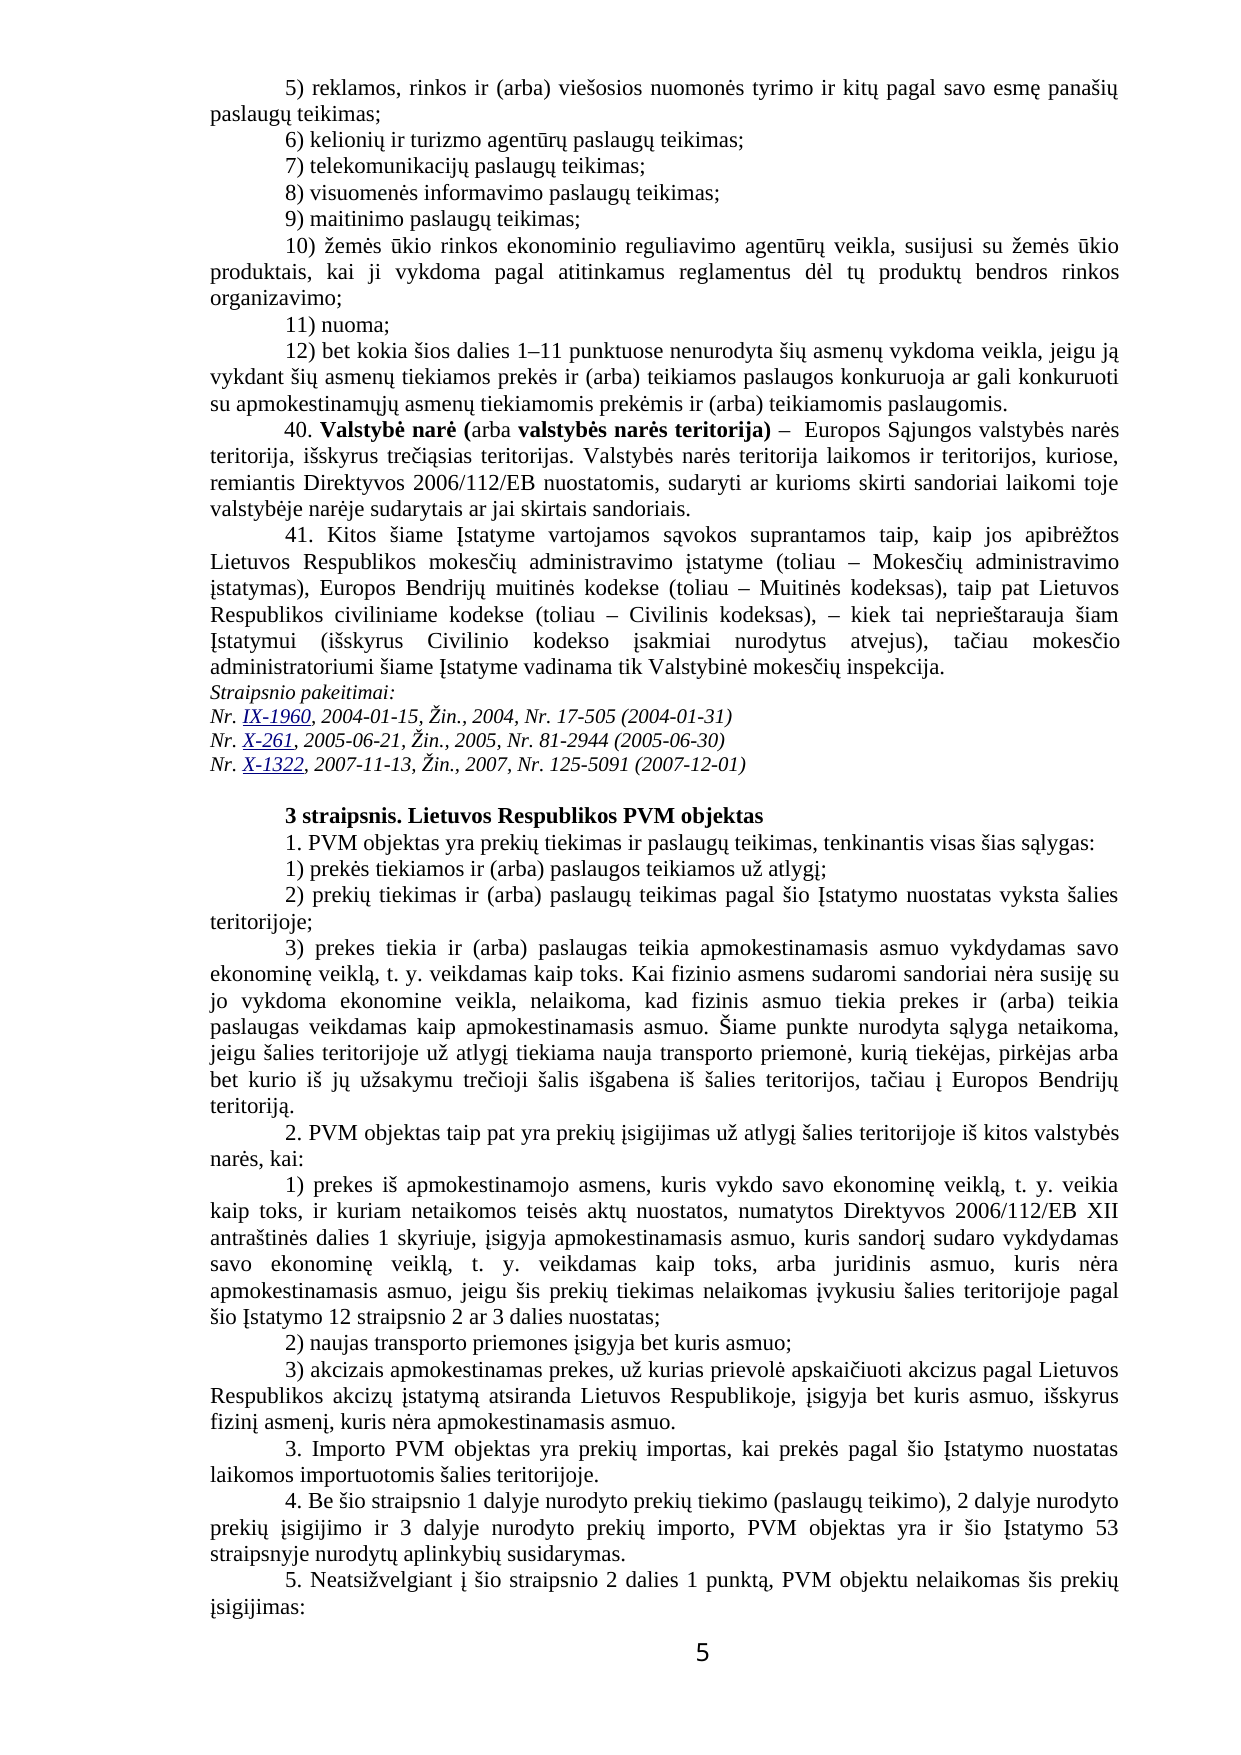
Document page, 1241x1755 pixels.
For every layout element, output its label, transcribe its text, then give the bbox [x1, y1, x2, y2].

text 9) maitinimo paslaugų teikimas; [210, 205, 1120, 232]
text 2. PVM objektas taip pat yra prekių įsigijimas už atlygį šalies teritorijoje iš kitos valstybės narės, kai: [210, 1118, 1120, 1171]
text 1) prekes iš apmokestinamojo asmens, kuris vykdo savo ekonominę veiklą, t. y. veikia kaip toks, ir kuriam netaikomos teisės aktų nuostatos, numatytos Direktyvos 2006/112/EB XII antraštinės dalies 1 skyriuje, įsigyja apmokestinamasis asmuo, kuris sandorį sudaro vykdydamas savo ekonominę veiklą, t. y. veikdamas kaip toks, arba juridinis asmuo, kuris nėra apmokestinamasis asmuo, jeigu šis prekių tiekimas nelaikomas įvykusiu šalies teritorijoje pagal šio Įstatymo 12 straipsnio 2 ar 3 dalies nuostatas; [210, 1171, 1120, 1329]
text 2) naujas transporto priemones įsigyja bet kuris asmuo; [210, 1329, 1120, 1356]
text 12) bet kokia šios dalies 1–11 punktuose nenurodyta šių asmenų vykdoma veikla, jeigu ją vykdant šių asmenų tiekiamos prekės ir (arba) teikiamos paslaugos konkuruoja ar gali konkuruoti su apmokestinamųjų asmenų tiekiamomis prekėmis ir (arba) teikiamomis paslaugomis. [210, 337, 1120, 416]
text 41. Kitos šiame Įstatyme vartojamos sąvokos suprantamos taip, kaip jos apibrėžtos Lietuvos Respublikos mokesčių administravimo įstatyme (toliau – Mokesčių administravimo įstatymas), Europos Bendrijų muitinės kodekse (toliau – Muitinės kodeksas), taip pat Lietuvos Respublikos civiliniame kodekse (toliau – Civilinis kodeksas), – kiek tai neprieštarauja šiam Įstatymui (išskyrus Civilinio kodekso įsakmiai nurodytus atvejus), tačiau mokesčio administratoriumi šiame Įstatyme vadinama tik Valstybinė mokesčių inspekcija. [210, 522, 1120, 680]
text 6) kelionių ir turizmo agentūrų paslaugų teikimas; [210, 126, 1120, 153]
text 7) telekomunikacijų paslaugų teikimas; [210, 153, 1120, 179]
text Nr. X-261, 2005-06-21, Žin., 2005, Nr. 81-2944 (2005-06-30) [210, 728, 1120, 752]
text 1) prekės tiekiamos ir (arba) paslaugos teikiamos už atlygį; [210, 855, 1120, 881]
text Nr. IX-1960, 2004-01-15, Žin., 2004, Nr. 17-505 (2004-01-31) [210, 704, 1120, 728]
text 3) prekes tiekia ir (arba) paslaugas teikia apmokestinamasis asmuo vykdydamas savo ekonominę veiklą, t. y. veikdamas kaip toks. Kai fizinio asmens sudaromi sandoriai nėra susiję su jo vykdoma ekonomine veikla, nelaikoma, kad fizinis asmuo tiekia prekes ir (arba) teikia paslaugas veikdamas kaip apmokestinamasis asmuo. Šiame punkte nurodyta sąlyga netaikoma, jeigu šalies teritorijoje už atlygį tiekiama nauja transporto priemonė, kurią tiekėjas, pirkėjas arba bet kurio iš jų užsakymu trečioji šalis išgabena iš šalies teritorijos, tačiau į Europos Bendrijų teritoriją. [210, 934, 1120, 1118]
text 5. Neatsižvelgiant į šio straipsnio 2 dalies 1 punktą, PVM objektu nelaikomas šis prekių įsigijimas: [210, 1567, 1120, 1619]
text Nr. X-1322, 2007-11-13, Žin., 2007, Nr. 125-5091 (2007-12-01) [210, 752, 1120, 776]
text 40. Valstybė narė (arba valstybės narės teritorija) – Europos Sąjungos valstybės narės teritorija, išskyrus trečiąsias teritorijas. Valstybės narės teritorija laikomos ir teritorijos, kuriose, remiantis Direktyvos 2006/112/EB nuostatomis, sudaryti ar kurioms skirti sandoriai laikomi toje valstybėje narėje sudarytais ar jai skirtais sandoriais. [210, 416, 1120, 522]
text 1. PVM objektas yra prekių tiekimas ir paslaugų teikimas, tenkinantis visas šias sąlygas: [210, 829, 1120, 855]
text Straipsnio pakeitimai: [210, 680, 1120, 704]
text 4. Be šio straipsnio 1 dalyje nurodyto prekių tiekimo (paslaugų teikimo), 2 dalyje nurodyto prekių įsigijimo ir 3 dalyje nurodyto prekių importo, PVM objektas yra ir šio Įstatymo 53 straipsnyje nurodytų aplinkybių susidarymas. [210, 1487, 1120, 1567]
text 5) reklamos, rinkos ir (arba) viešosios nuomonės tyrimo ir kitų pagal savo esmę panašių paslaugų teikimas; [210, 73, 1120, 126]
text 10) žemės ūkio rinkos ekonominio reguliavimo agentūrų veikla, susijusi su žemės ūkio produktais, kai ji vykdoma pagal atitinkamus reglamentus dėl tų produktų bendros rinkos organizavimo; [210, 232, 1120, 311]
text 3. Importo PVM objektas yra prekių importas, kai prekės pagal šio Įstatymo nuostatas laikomos importuotomis šalies teritorijoje. [210, 1435, 1120, 1487]
text 11) nuoma; [210, 311, 1120, 337]
text 2) prekių tiekimas ir (arba) paslaugų teikimas pagal šio Įstatymo nuostatas vyksta šalies teritorijoje; [210, 881, 1120, 934]
text 8) visuomenės informavimo paslaugų teikimas; [210, 179, 1120, 205]
text 3 straipsnis. Lietuvos Respublikos PVM objektas [210, 802, 1120, 829]
text 3) akcizais apmokestinamas prekes, už kurias prievolė apskaičiuoti akcizus pagal Lietuvos Respublikos akcizų įstatymą atsiranda Lietuvos Respublikoje, įsigyja bet kuris asmuo, išskyrus fizinį asmenį, kuris nėra apmokestinamasis asmuo. [210, 1356, 1120, 1435]
